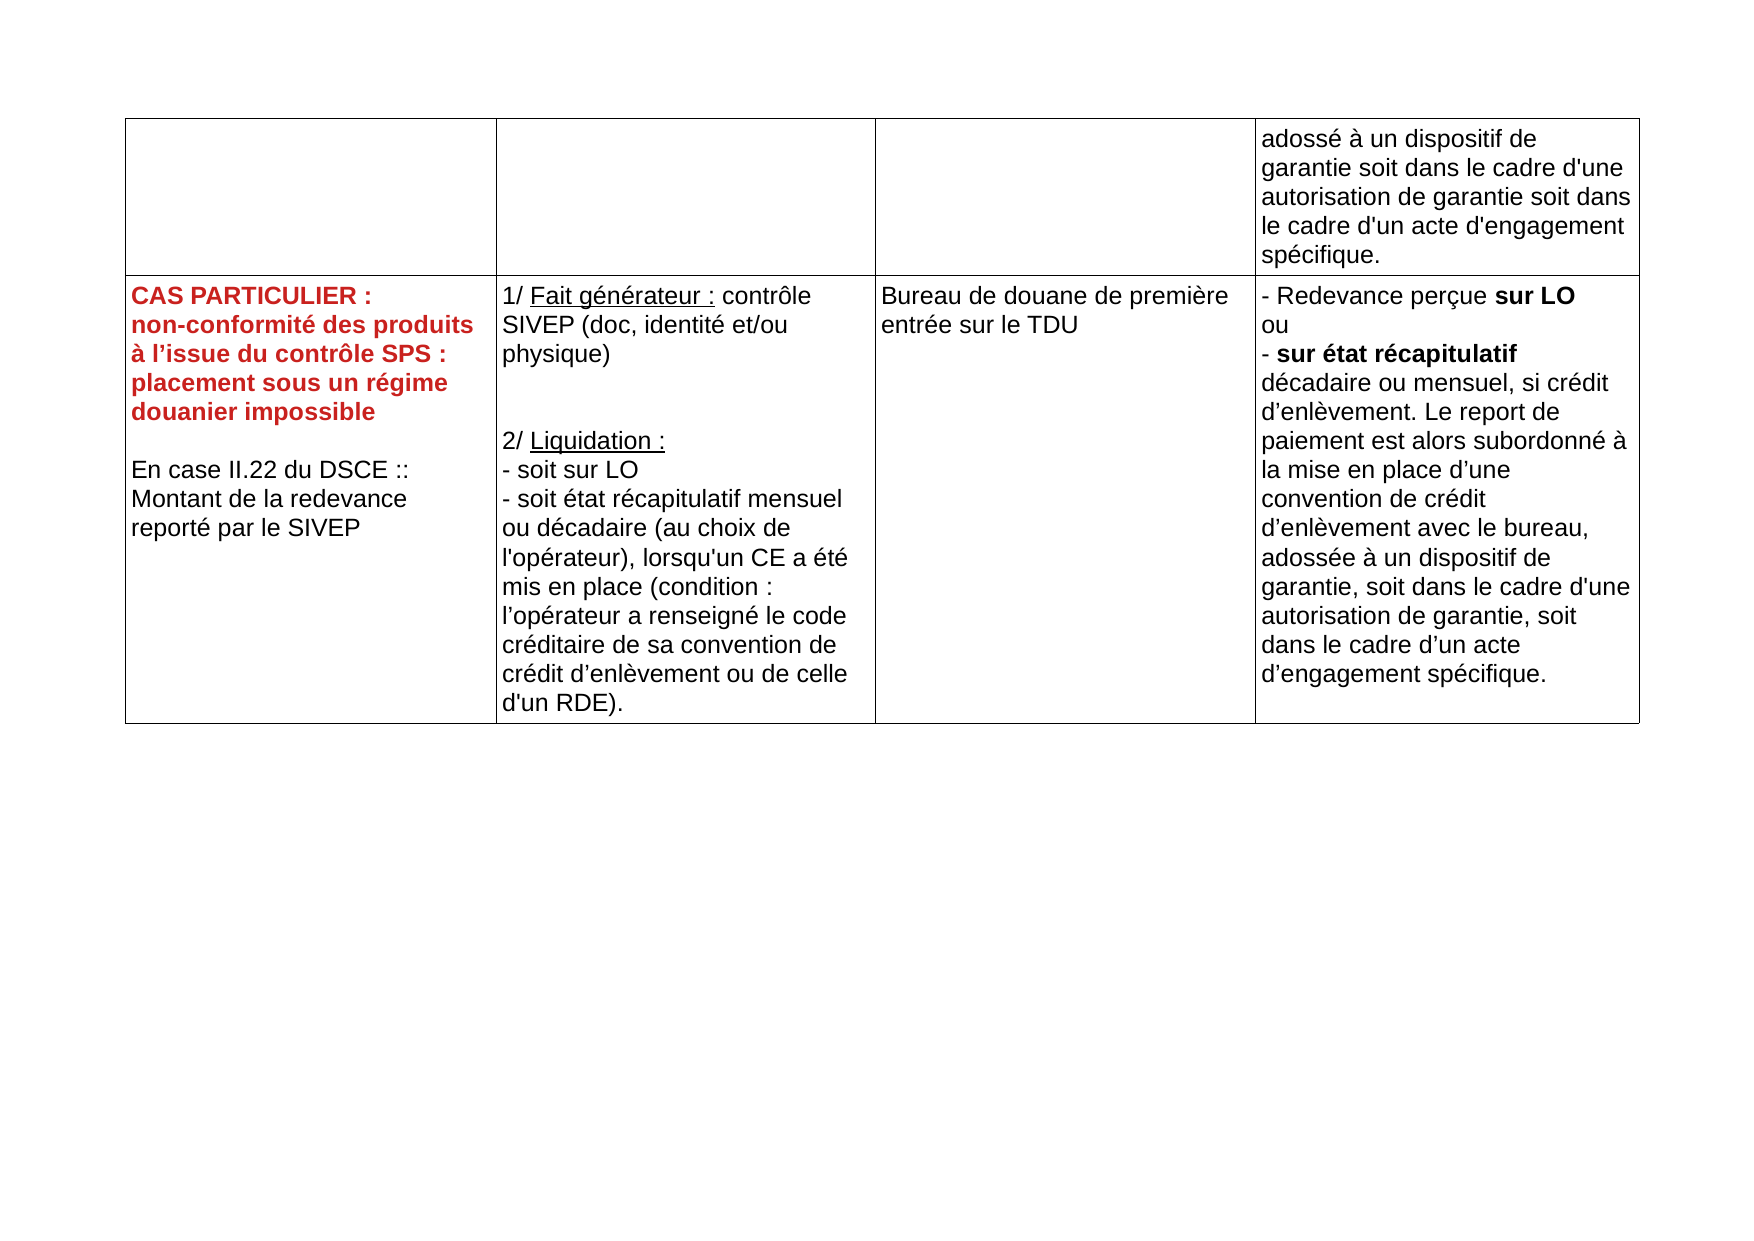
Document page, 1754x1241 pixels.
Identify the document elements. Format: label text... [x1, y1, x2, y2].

table_cell [876, 119, 1255, 275]
table_cell - Redevance perçue sur LO ou - sur état récapitulatif décadaire ou mensuel, si crédit d’enlèvement. Le report de paiement est alors subordonné à la mise en place d’une convention de crédit d’enlèvement avec le bureau, adossée à un dispositif de garantie, soit dans le cadre d'une autorisation de garantie, soit dans le cadre d’un acte d’engagement spécifique. [1256, 276, 1639, 722]
table_cell Bureau de douane de première entrée sur le TDU [876, 276, 1255, 722]
table_cell 1/ Fait générateur : contrôle SIVEP (doc, identité et/ou physique) 2/ Liquidation : - soit sur LO - soit état récapitulatif mensuel ou décadaire (au choix de l'opérateur), lorsqu'un CE a été mis en place (condition : l’opérateur a renseigné le code créditaire de sa convention de crédit d’enlèvement ou de celle d'un RDE). [497, 276, 875, 722]
table_cell [126, 119, 496, 275]
table_cell [497, 119, 875, 275]
table_cell adossé à un dispositif de garantie soit dans le cadre d'une autorisation de garantie soit dans le cadre d'un acte d'engagement spécifique. [1256, 119, 1639, 275]
table_cell CAS PARTICULIER : non-conformité des produits à l’issue du contrôle SPS : placement sous un régime douanier impossible En case II.22 du DSCE :: Montant de la redevance reporté par le SIVEP [126, 276, 496, 722]
